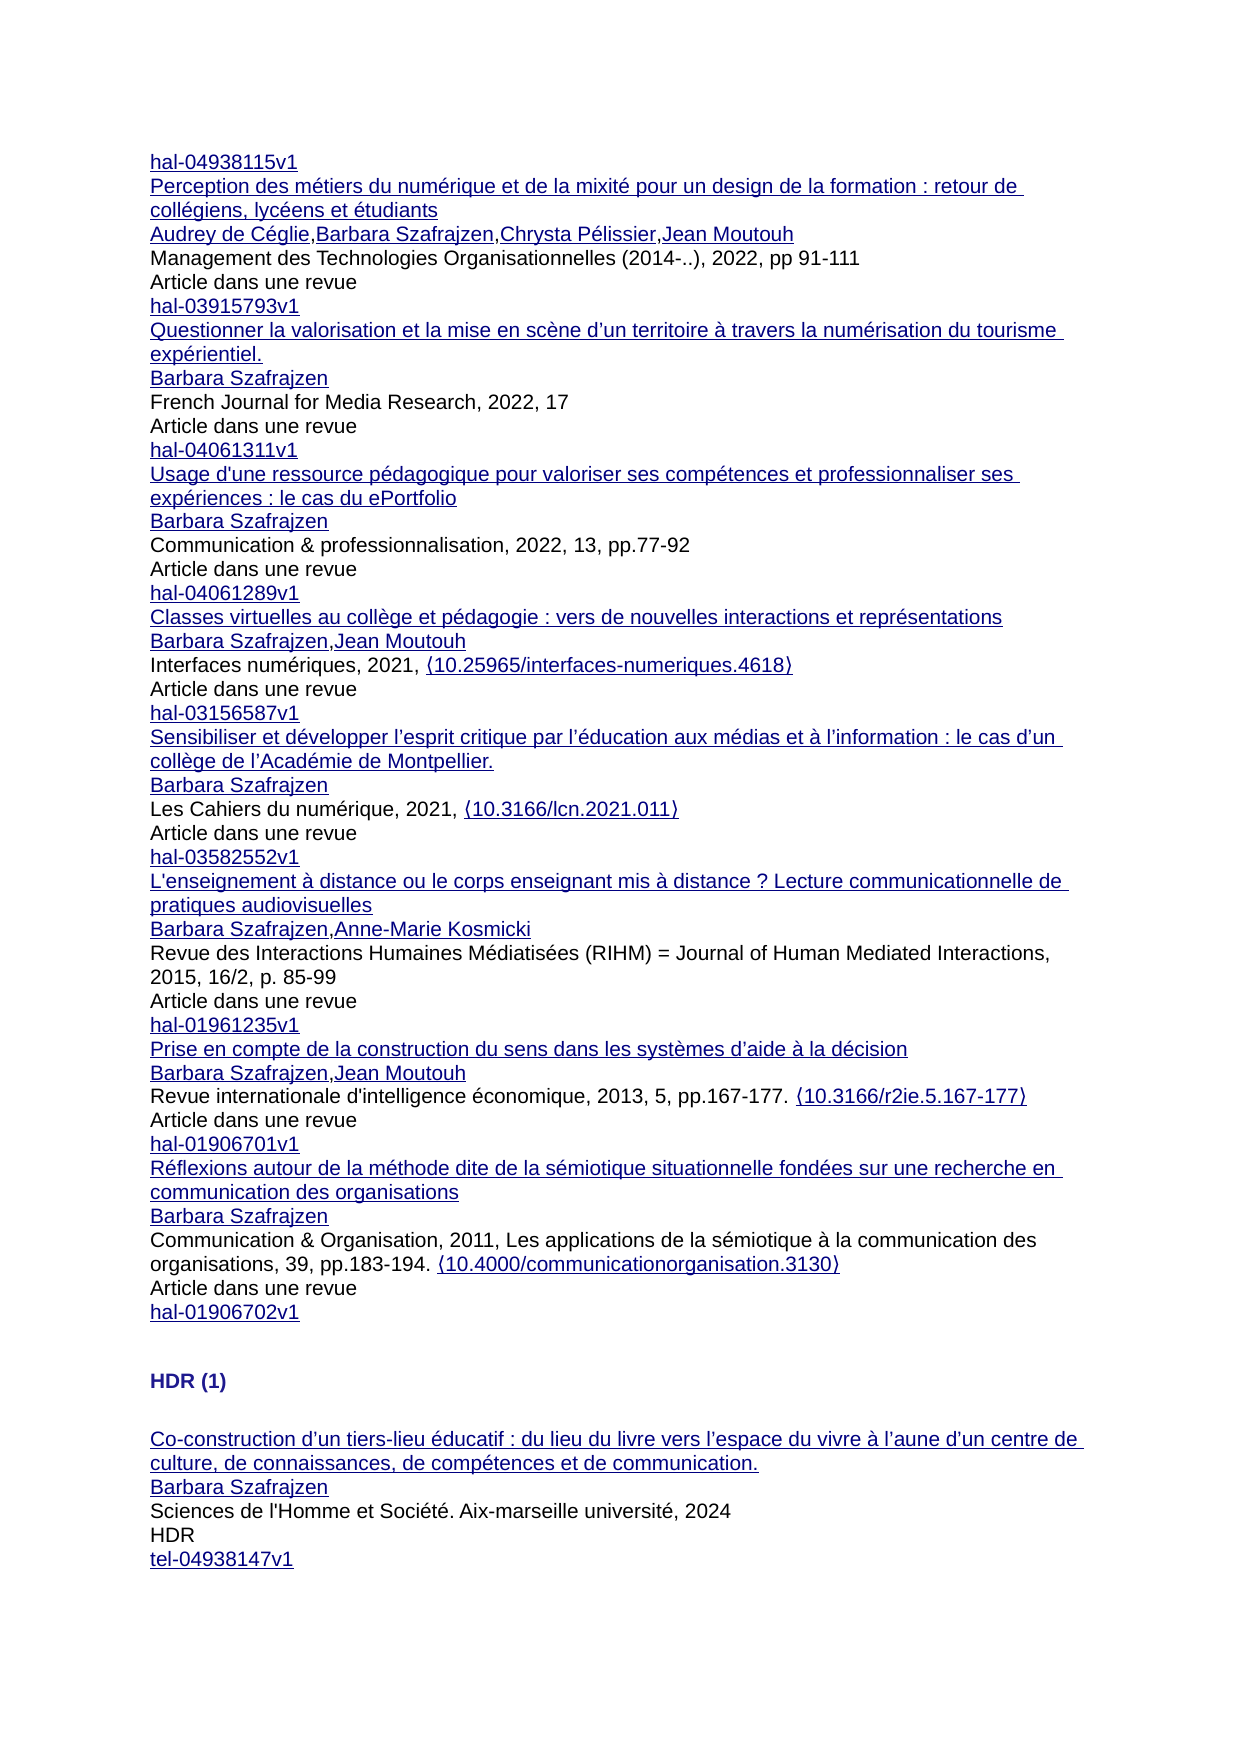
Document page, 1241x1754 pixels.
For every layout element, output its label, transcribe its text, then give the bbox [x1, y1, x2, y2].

table_cell Sensibiliser et développer l’esprit critique par l’éducation aux médias et à l’information : le cas d’un collège de l’Académie de Montpellier. Barbara Szafrajzen Les Cahiers du numérique, 2021, ⟨10.3166/lcn.2021.011⟩ Article dans une revue hal-03582552v1 [150, 725, 1090, 869]
table_cell Questionner la valorisation et la mise en scène d’un territoire à travers la numérisation du tourisme expérientiel. Barbara Szafrajzen French Journal for Media Research, 2022, 17 Article dans une revue hal-04061311v1 [150, 318, 1090, 461]
table_header hal-04938115v1 [150, 150, 1090, 174]
table_cell L'enseignement à distance ou le corps enseignant mis à distance ? Lecture communicationnelle de pratiques audiovisuelles Barbara Szafrajzen,Anne-Marie Kosmicki Revue des Interactions Humaines Médiatisées (RIHM) = Journal of Human Mediated Interactions, 2015, 16/2, p. 85-99 Article dans une revue hal-01961235v1 [150, 869, 1090, 1036]
table_header Co-construction d’un tiers-lieu éducatif : du lieu du livre vers l’espace du vivre à l’aune d’un centre de culture, de connaissances, de compétences et de communication. Barbara Szafrajzen Sciences de l'Homme et Société. Aix-marseille université, 2024 HDR tel-04938147v1 [150, 1427, 1090, 1571]
table_cell Classes virtuelles au collège et pédagogie : vers de nouvelles interactions et représentations Barbara Szafrajzen,Jean Moutouh Interfaces numériques, 2021, ⟨10.25965/interfaces-numeriques.4618⟩ Article dans une revue hal-03156587v1 [150, 605, 1090, 725]
table_cell Usage d'une ressource pédagogique pour valoriser ses compétences et professionnaliser ses expériences : le cas du ePortfolio Barbara Szafrajzen Communication & professionnalisation, 2022, 13, pp.77-92 Article dans une revue hal-04061289v1 [150, 461, 1090, 605]
table_cell Prise en compte de la construction du sens dans les systèmes d’aide à la décision Barbara Szafrajzen,Jean Moutouh Revue internationale d'intelligence économique, 2013, 5, pp.167-177. ⟨10.3166/r2ie.5.167-177⟩ Article dans une revue hal-01906701v1 [150, 1036, 1090, 1156]
subtitle HDR (1) [150, 1369, 1090, 1393]
table_cell Réflexions autour de la méthode dite de la sémiotique situationnelle fondées sur une recherche en communication des organisations Barbara Szafrajzen Communication & Organisation, 2011, Les applications de la sémiotique à la communication des organisations, 39, pp.183-194. ⟨10.4000/communicationorganisation.3130⟩ Article dans une revue hal-01906702v1 [150, 1156, 1090, 1324]
table_cell Perception des métiers du numérique et de la mixité pour un design de la formation : retour de collégiens, lycéens et étudiants Audrey de Céglie,Barbara Szafrajzen,Chrysta Pélissier,Jean Moutouh Management des Technologies Organisationnelles (2014-..), 2022, pp 91-111 Article dans une revue hal-03915793v1 [150, 174, 1090, 318]
